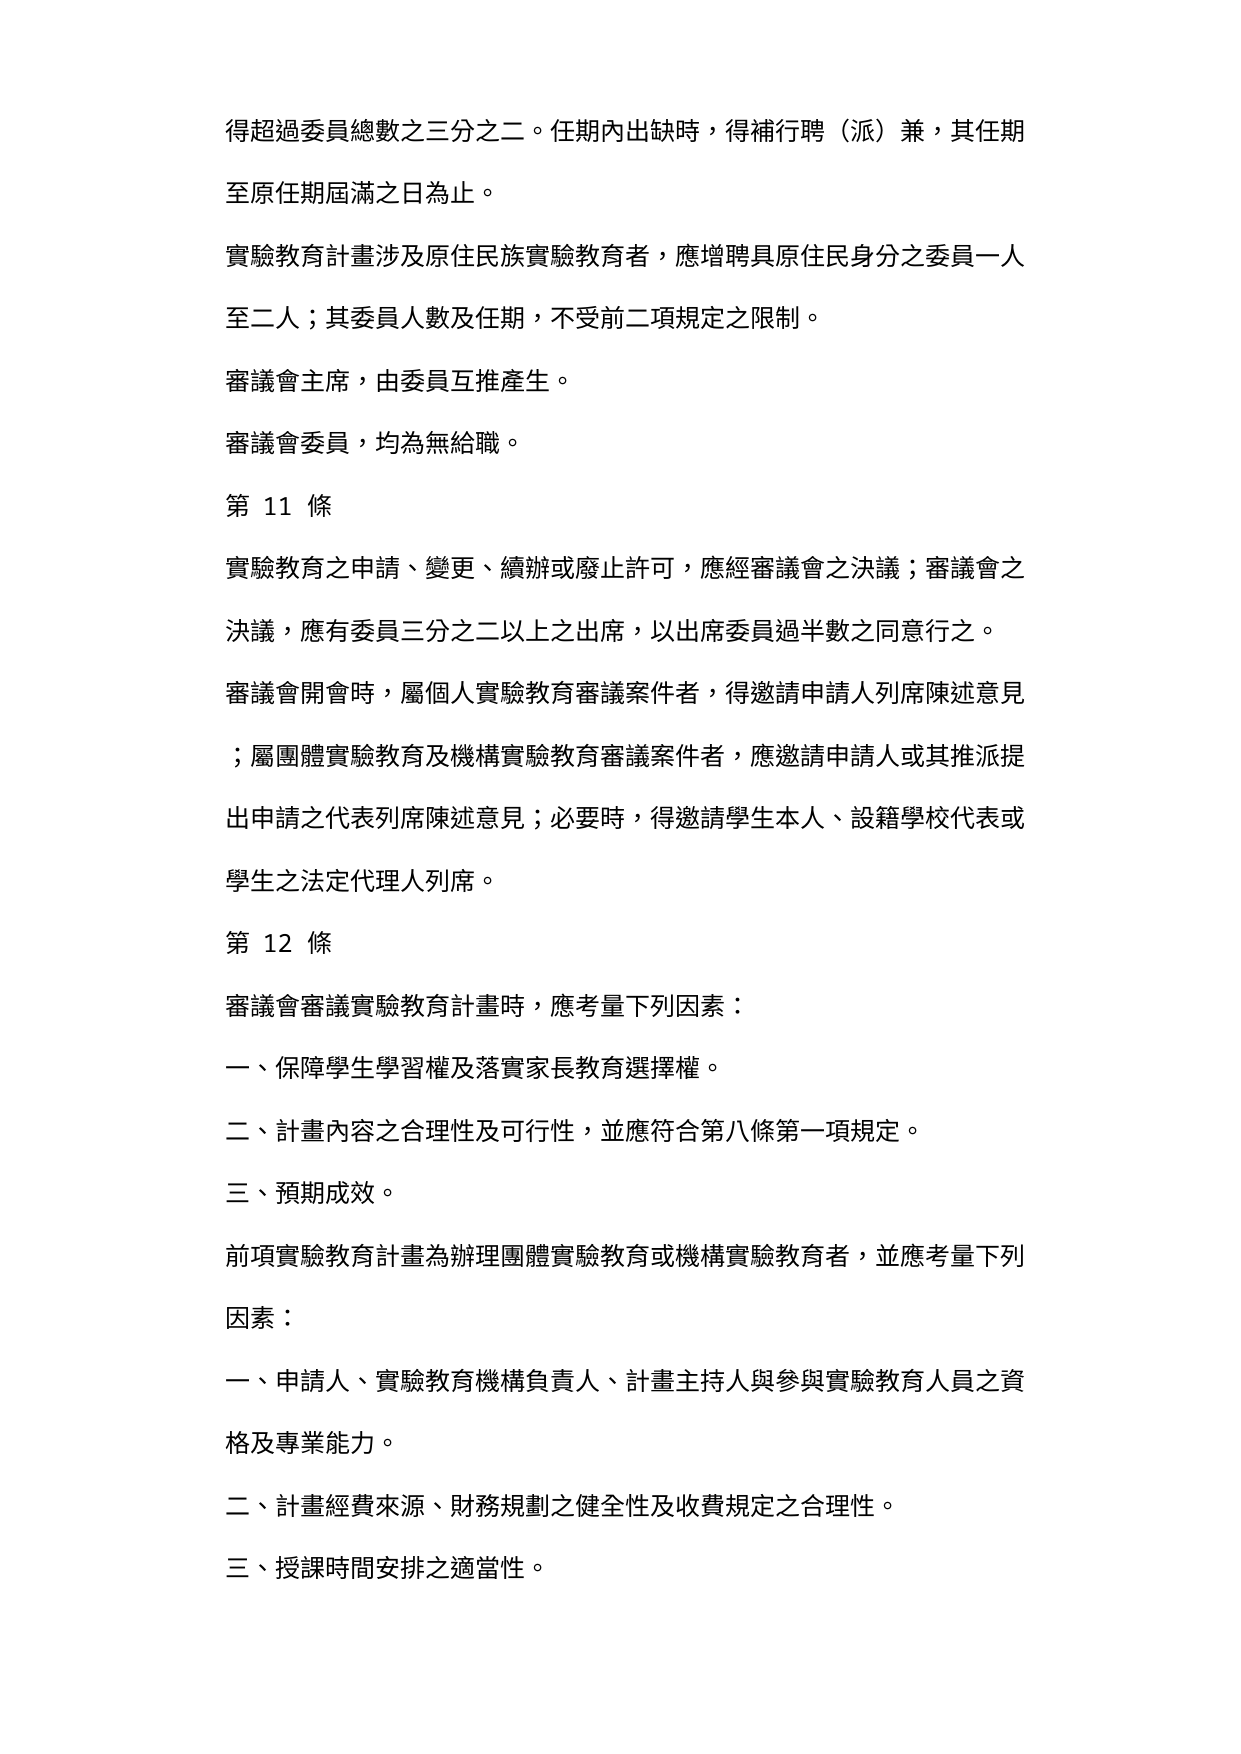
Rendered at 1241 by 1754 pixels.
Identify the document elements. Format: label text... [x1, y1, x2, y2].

text 審議會委員，均為無給職。 [75, 400, 1165, 462]
text 實驗教育計畫涉及原住民族實驗教育者，應增聘具原住民身分之委員一人 [75, 212, 1165, 275]
text 三、授課時間安排之適當性。 [75, 1525, 1165, 1587]
text 出申請之代表列席陳述意見；必要時，得邀請學生本人、設籍學校代表或 [75, 775, 1165, 837]
text 第 12 條 [75, 900, 1165, 962]
text 二、計畫經費來源、財務規劃之健全性及收費規定之合理性。 [75, 1462, 1165, 1525]
text 審議會主席，由委員互推產生。 [75, 337, 1165, 400]
text 前項實驗教育計畫為辦理團體實驗教育或機構實驗教育者，並應考量下列 [75, 1212, 1165, 1275]
text 二、計畫內容之合理性及可行性，並應符合第八條第一項規定。 [75, 1087, 1165, 1150]
text 實驗教育之申請、變更、續辦或廢止許可，應經審議會之決議；審議會之 [75, 525, 1165, 587]
text ；屬團體實驗教育及機構實驗教育審議案件者，應邀請申請人或其推派提 [75, 712, 1165, 775]
text 審議會開會時，屬個人實驗教育審議案件者，得邀請申請人列席陳述意見 [75, 650, 1165, 712]
text 一、保障學生學習權及落實家長教育選擇權。 [75, 1025, 1165, 1087]
text 因素： [75, 1275, 1165, 1337]
text 格及專業能力。 [75, 1400, 1165, 1462]
text 學生之法定代理人列席。 [75, 837, 1165, 900]
text 第 11 條 [75, 462, 1165, 525]
text 至二人；其委員人數及任期，不受前二項規定之限制。 [75, 275, 1165, 337]
text 三、預期成效。 [75, 1150, 1165, 1212]
text 一、申請人、實驗教育機構負責人、計畫主持人與參與實驗教育人員之資 [75, 1337, 1165, 1400]
text 審議會審議實驗教育計畫時，應考量下列因素： [75, 962, 1165, 1025]
text 至原任期屆滿之日為止。 [75, 150, 1165, 212]
text 得超過委員總數之三分之二。任期內出缺時，得補行聘（派）兼，其任期 [75, 87, 1165, 150]
text 決議，應有委員三分之二以上之出席，以出席委員過半數之同意行之。 [75, 587, 1165, 650]
